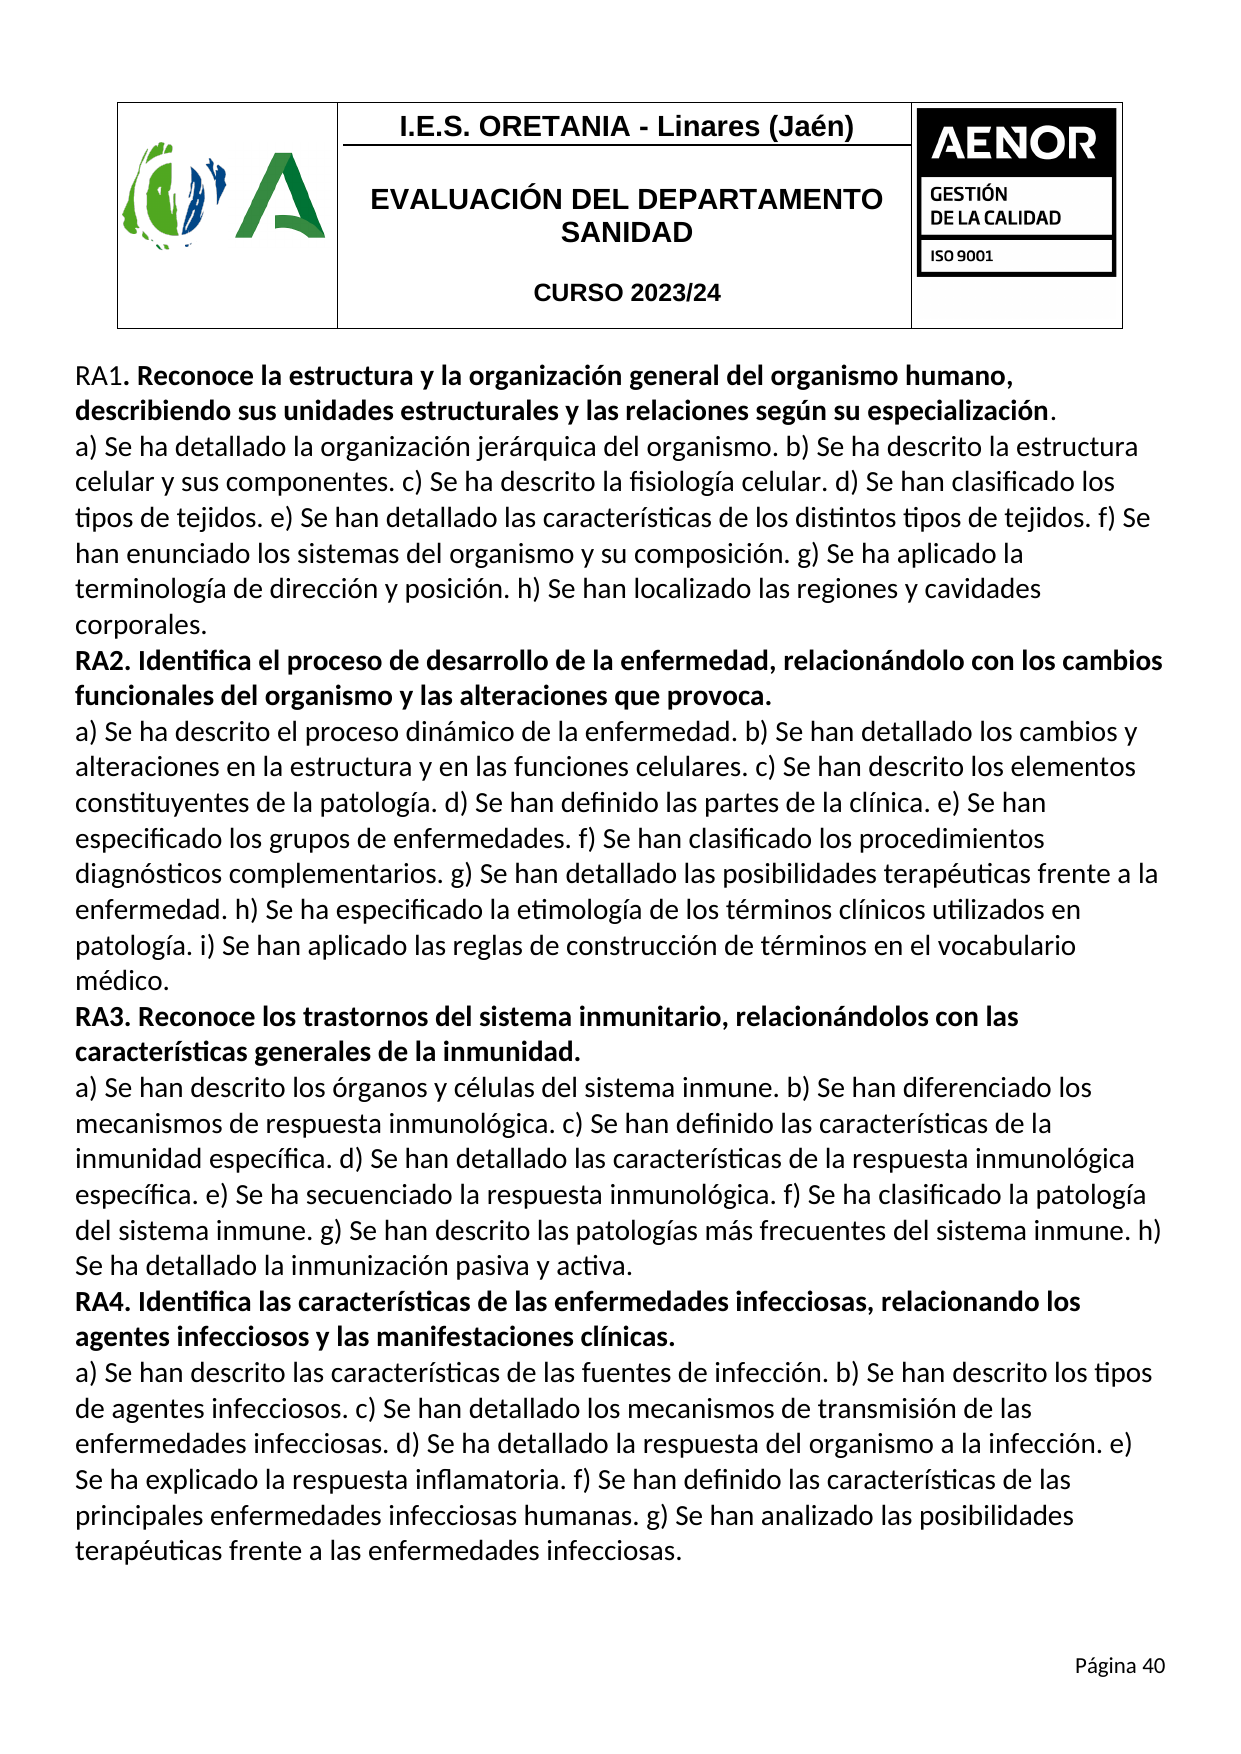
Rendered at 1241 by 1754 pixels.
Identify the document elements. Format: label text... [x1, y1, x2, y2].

picture [120, 142, 333, 251]
text RA4. Identifica las características de las enfermedades infecciosas, relacionando los agentes infecciosos y las manifestaciones clínicas. [75, 1283, 1165, 1354]
text a) Se ha descrito el proceso dinámico de la enfermedad. b) Se han detallado los cambios y alteraciones en la estructura y en las funciones celulares. c) Se han descrito los elementos constituyentes de la patología. d) Se han definido las partes de la clínica. e) Se han especificado los grupos de enfermedades. f) Se han clasificado los procedimientos diagnósticos complementarios. g) Se han detallado las posibilidades terapéuticas frente a la enfermedad. h) Se ha especificado la etimología de los términos clínicos utilizados en patología. i) Se han aplicado las reglas de construcción de términos en el vocabulario médico. [75, 713, 1165, 998]
text RA3. Reconoce los trastornos del sistema inmunitario, relacionándolos con las características generales de la inmunidad. [75, 998, 1165, 1069]
text a) Se han descrito las características de las fuentes de infección. b) Se han descrito los tipos de agentes infecciosos. c) Se han detallado los mecanismos de transmisión de las enfermedades infecciosas. d) Se ha detallado la respuesta del organismo a la infección. e) Se ha explicado la respuesta inflamatoria. f) Se han definido las características de las principales enfermedades infecciosas humanas. g) Se han analizado las posibilidades terapéuticas frente a las enfermedades infecciosas. [75, 1354, 1165, 1568]
text a) Se ha detallado la organización jerárquica del organismo. b) Se ha descrito la estructura celular y sus componentes. c) Se ha descrito la fisiología celular. d) Se han clasificado los tipos de tejidos. e) Se han detallado las características de los distintos tipos de tejidos. f) Se han enunciado los sistemas del organismo y su composición. g) Se ha aplicado la terminología de dirección y posición. h) Se han localizado las regiones y cavidades corporales. [75, 428, 1165, 642]
text RA2. Identifica el proceso de desarrollo de la enfermedad, relacionándolo con los cambios funcionales del organismo y las alteraciones que provoca. [75, 642, 1165, 713]
text a) Se han descrito los órganos y células del sistema inmune. b) Se han diferenciado los mecanismos de respuesta inmunológica. c) Se han definido las características de la inmunidad específica. d) Se han detallado las características de la respuesta inmunológica específica. e) Se ha secuenciado la respuesta inmunológica. f) Se ha clasificado la patología del sistema inmune. g) Se han descrito las patologías más frecuentes del sistema inmune. h) Se ha detallado la inmunización pasiva y activa. [75, 1069, 1165, 1283]
text RA1. Reconoce la estructura y la organización general del organismo humano, describiendo sus unidades estructurales y las relaciones según su especialización. [75, 357, 1165, 428]
